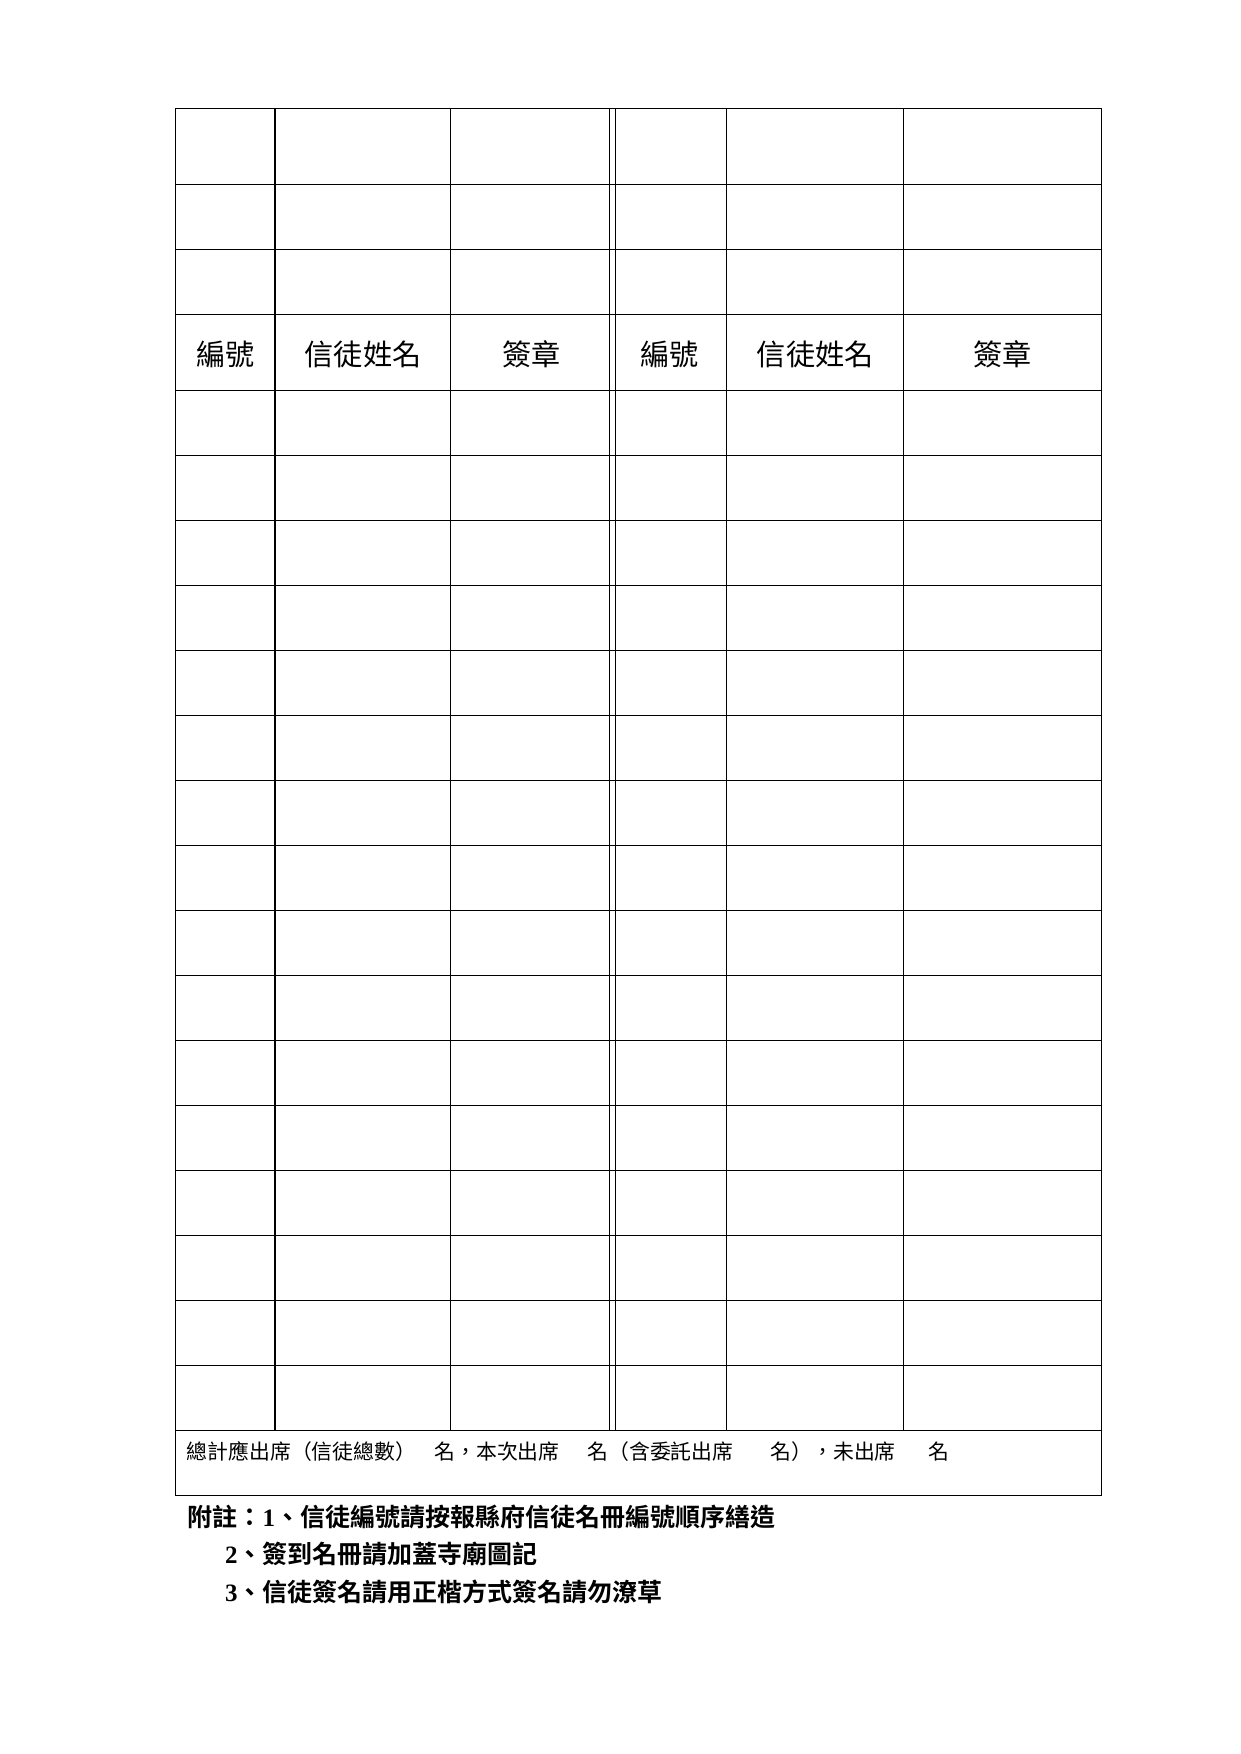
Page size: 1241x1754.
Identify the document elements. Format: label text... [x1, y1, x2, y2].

table_cell [727, 109, 903, 184]
table_cell [727, 185, 903, 249]
table_cell [616, 846, 726, 910]
table_cell [904, 109, 1101, 184]
table_cell [176, 1171, 274, 1235]
text 2、簽到名冊請加蓋寺廟圖記 [187, 1534, 1053, 1571]
table_cell [727, 586, 903, 650]
table_cell [276, 651, 450, 715]
table_cell [904, 1236, 1101, 1300]
table_cell [727, 976, 903, 1040]
table_cell [176, 976, 274, 1040]
table_cell [176, 185, 274, 249]
table_cell [276, 716, 450, 780]
table_cell [276, 976, 450, 1040]
table_cell [276, 846, 450, 910]
table_cell 信徒姓名 [727, 315, 903, 390]
table_cell [451, 1366, 609, 1430]
table_cell [451, 521, 609, 585]
table_cell [727, 391, 903, 455]
table_cell 簽章 [451, 315, 609, 390]
table_cell [904, 911, 1101, 975]
table_cell [176, 521, 274, 585]
table_cell [616, 716, 726, 780]
table_cell [451, 651, 609, 715]
table_cell [727, 1301, 903, 1365]
table_cell [616, 911, 726, 975]
table_cell [451, 250, 609, 314]
table_cell [727, 1041, 903, 1105]
table_cell [904, 1041, 1101, 1105]
table_cell [276, 250, 450, 314]
table_cell [276, 911, 450, 975]
table_cell [176, 1236, 274, 1300]
text 3、信徒簽名請用正楷方式簽名請勿潦草 [187, 1571, 1053, 1609]
table_cell [176, 1106, 274, 1170]
table_cell [616, 185, 726, 249]
table_cell [616, 1106, 726, 1170]
table_cell [727, 521, 903, 585]
table_cell [276, 1171, 450, 1235]
table_cell [451, 586, 609, 650]
table_cell [451, 109, 609, 184]
table_cell [616, 456, 726, 520]
table_cell [176, 456, 274, 520]
table_cell [276, 1236, 450, 1300]
table_cell [176, 651, 274, 715]
table_cell [451, 185, 609, 249]
table_cell [276, 456, 450, 520]
table_cell [904, 781, 1101, 845]
table_cell [276, 1041, 450, 1105]
table_cell [904, 586, 1101, 650]
table_cell [176, 781, 274, 845]
table_cell [904, 1171, 1101, 1235]
table_cell [616, 781, 726, 845]
table_cell [276, 586, 450, 650]
table_cell [276, 521, 450, 585]
table_cell [904, 185, 1101, 249]
table_cell [176, 250, 274, 314]
table_cell 總計應出席（信徒總數） 名，本次出席 名（含委託出席 名），未出席 名 [176, 1431, 1101, 1495]
table_cell [727, 1171, 903, 1235]
table_cell [451, 391, 609, 455]
table_cell [727, 781, 903, 845]
table_cell [616, 1041, 726, 1105]
table_cell [727, 1236, 903, 1300]
table_cell [176, 1301, 274, 1365]
table_cell [616, 250, 726, 314]
table_cell [904, 716, 1101, 780]
table_cell [616, 1171, 726, 1235]
table_cell [727, 1106, 903, 1170]
table_cell [451, 976, 609, 1040]
table_cell [276, 781, 450, 845]
table_cell [904, 391, 1101, 455]
table_cell [616, 976, 726, 1040]
table_cell [276, 185, 450, 249]
table_cell [727, 456, 903, 520]
table_cell [276, 1106, 450, 1170]
table_cell 編號 [176, 315, 274, 390]
table_cell [616, 391, 726, 455]
table_cell [616, 109, 726, 184]
table_cell [904, 456, 1101, 520]
table_cell [727, 716, 903, 780]
table_cell [451, 456, 609, 520]
table_cell [451, 1171, 609, 1235]
table_cell [904, 1106, 1101, 1170]
table_cell [727, 1366, 903, 1430]
table_cell [616, 1366, 726, 1430]
table_cell [451, 1236, 609, 1300]
table_cell [451, 781, 609, 845]
table_cell [276, 391, 450, 455]
table_cell [276, 1366, 450, 1430]
table_cell [176, 109, 274, 184]
table_cell [904, 1366, 1101, 1430]
table_cell [176, 716, 274, 780]
table_cell [727, 651, 903, 715]
table_cell [176, 586, 274, 650]
table_cell [276, 1301, 450, 1365]
table_cell [176, 1041, 274, 1105]
table_cell [176, 911, 274, 975]
table_cell 簽章 [904, 315, 1101, 390]
table_cell [451, 1301, 609, 1365]
table_cell [616, 1301, 726, 1365]
table_cell [904, 521, 1101, 585]
table_cell [176, 846, 274, 910]
table_cell [904, 976, 1101, 1040]
table_cell [904, 250, 1101, 314]
table_cell [176, 391, 274, 455]
table_cell [451, 716, 609, 780]
table_cell [727, 250, 903, 314]
table_cell [451, 846, 609, 910]
table_cell [616, 586, 726, 650]
table_cell [176, 1366, 274, 1430]
table_cell [904, 1301, 1101, 1365]
table_cell [451, 1106, 609, 1170]
table_cell [451, 1041, 609, 1105]
table_cell [616, 651, 726, 715]
table_cell [276, 109, 450, 184]
table_cell [727, 846, 903, 910]
table_cell 編號 [616, 315, 726, 390]
table_cell [904, 651, 1101, 715]
table_cell [616, 1236, 726, 1300]
table_cell [616, 521, 726, 585]
table_cell [904, 846, 1101, 910]
text 附註：1、信徒編號請按報縣府信徒名冊編號順序繕造 [187, 1496, 1053, 1534]
table_cell [451, 911, 609, 975]
table_cell [727, 911, 903, 975]
table_cell 信徒姓名 [276, 315, 450, 390]
